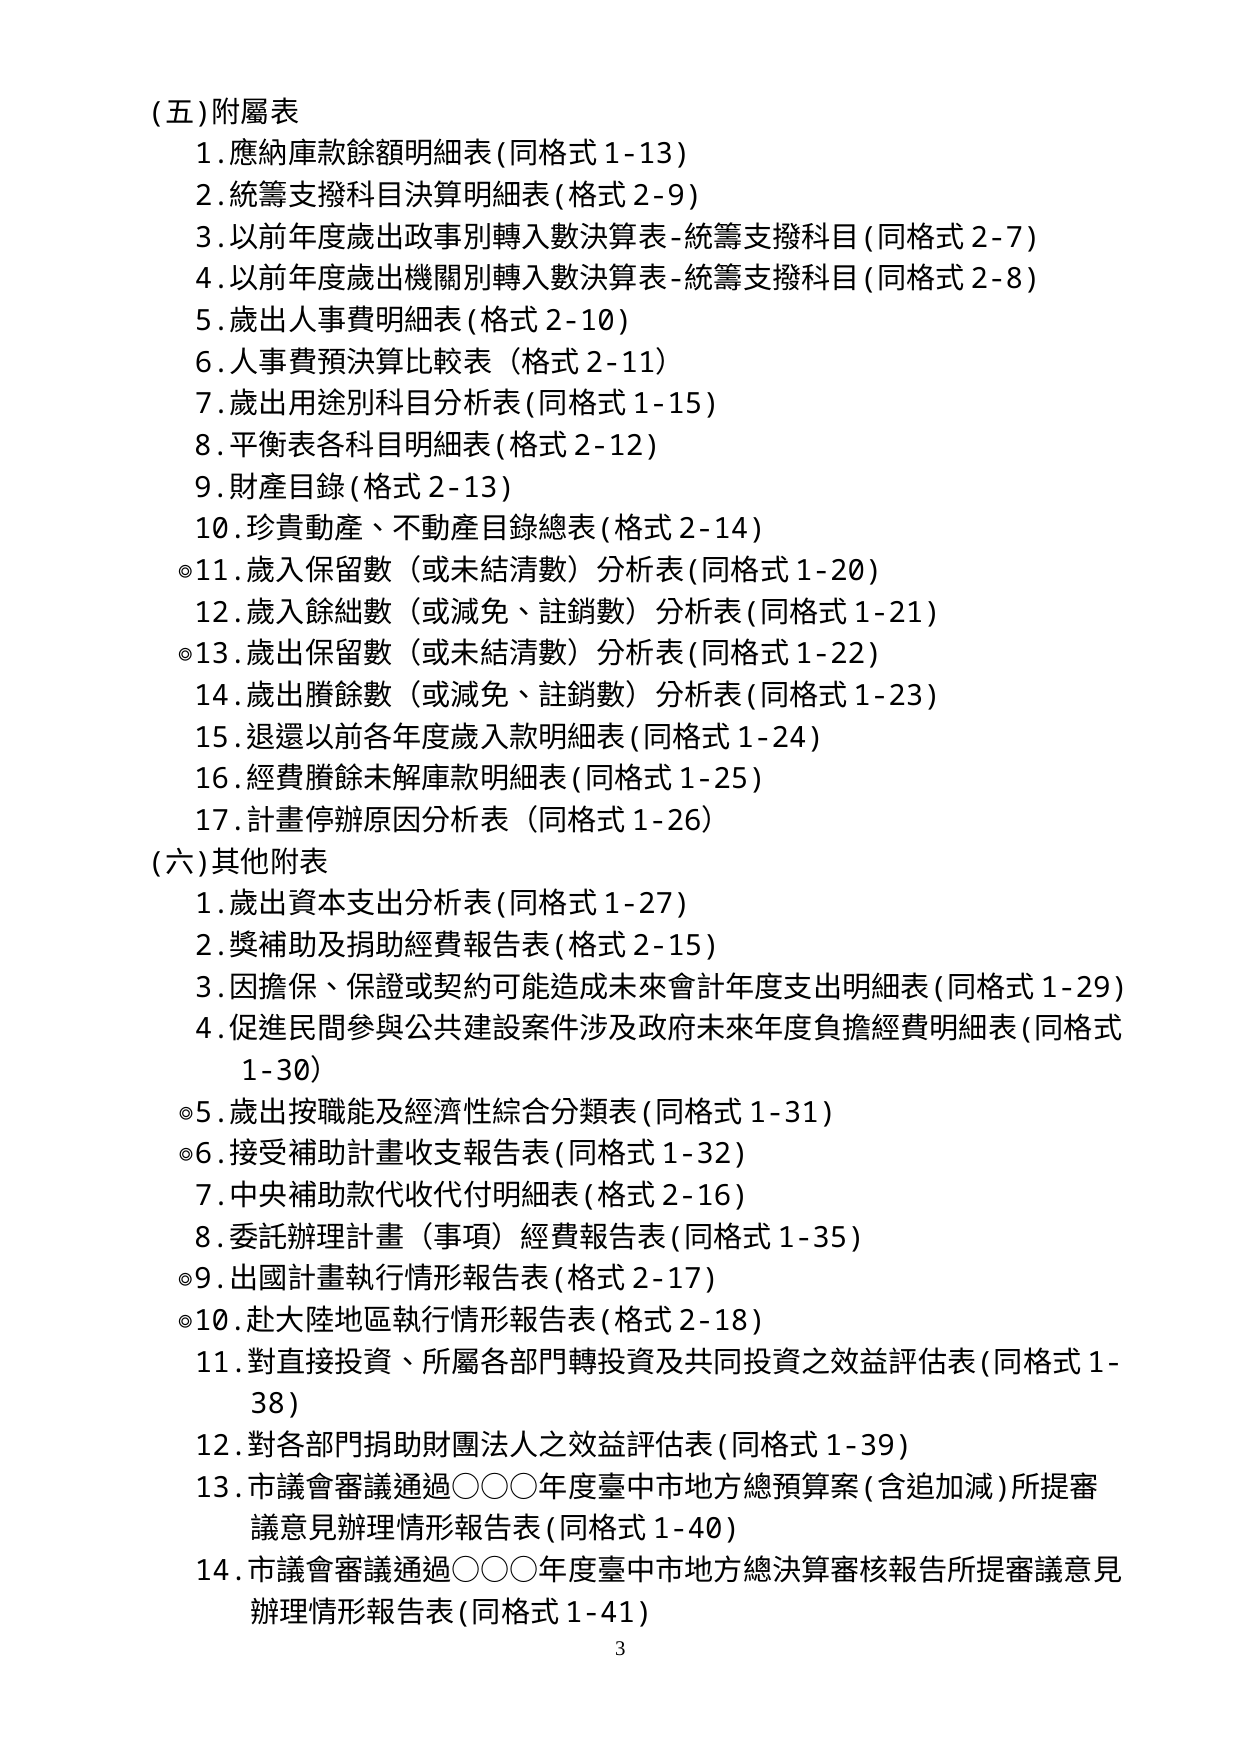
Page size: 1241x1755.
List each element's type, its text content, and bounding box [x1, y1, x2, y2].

text (五)附屬表 [118, 89, 1122, 130]
text ◎3.以前年度歲出政事別轉入數決算表-統籌支撥科目(同格式2-7) [177, 214, 1122, 255]
text ◎12.歲入餘絀數（或減免、註銷數）分析表(同格式1-21) [118, 589, 1122, 630]
text ◎2.統籌支撥科目決算明細表(格式2-9) [177, 172, 1122, 214]
text ◎11.歲入保留數（或未結清數）分析表(同格式1-20) [118, 547, 1122, 589]
text ◎12.對各部門捐助財團法人之效益評估表(同格式1-39) [177, 1422, 1122, 1464]
text ◎16.經費賸餘未解庫款明細表(同格式1-25) [118, 755, 1122, 797]
text ◎10.赴大陸地區執行情形報告表(格式2-18) [118, 1297, 1122, 1339]
text ◎8.委託辦理計畫（事項）經費報告表(同格式1-35) [118, 1214, 1122, 1255]
text ◎4.促進民間參與公共建設案件涉及政府未來年度負擔經費明細表(同格式1-30） [177, 1005, 1155, 1089]
text ◎8.平衡表各科目明細表(格式2-12) [118, 422, 1122, 464]
text ◎15.退還以前各年度歲入款明細表(同格式1-24) [118, 714, 1122, 755]
text ◎3.因擔保、保證或契約可能造成未來會計年度支出明細表(同格式1-29) [177, 964, 1155, 1005]
text ◎5.歲出人事費明細表(格式2-10) [177, 297, 1122, 339]
text ◎10.珍貴動產、不動產目錄總表(格式2-14) [118, 505, 1122, 547]
text ◎7.歲出用途別科目分析表(同格式1-15) [177, 380, 1122, 422]
text ◎2.獎補助及捐助經費報告表(格式2-15) [177, 922, 1155, 964]
text ◎17.計畫停辦原因分析表（同格式1-26） [118, 797, 1122, 839]
text ◎5.歲出按職能及經濟性綜合分類表(同格式1-31) [177, 1089, 1155, 1130]
text ◎11.對直接投資、所屬各部門轉投資及共同投資之效益評估表(同格式1-38) [177, 1339, 1122, 1422]
text ◎14.歲出賸餘數（或減免、註銷數）分析表(同格式1-23) [118, 672, 1122, 714]
text (六)其他附表 [118, 839, 1122, 880]
text ◎14.市議會審議通過○○○年度臺中市地方總決算審核報告所提審議意見辦理情形報告表(同格式1-41) [177, 1547, 1122, 1630]
text ◎1.應納庫款餘額明細表(同格式1-13) [177, 130, 1122, 172]
text ◎7.中央補助款代收代付明細表(格式2-16) [177, 1172, 1155, 1214]
text ◎4.以前年度歲出機關別轉入數決算表-統籌支撥科目(同格式2-8) [177, 255, 1122, 297]
text ◎1.歲出資本支出分析表(同格式1-27) [177, 880, 1155, 922]
text ◎13.歲出保留數（或未結清數）分析表(同格式1-22) [118, 630, 1122, 672]
text ◎13.市議會審議通過○○○年度臺中市地方總預算案(含追加減)所提審議意見辦理情形報告表(同格式1-40) [177, 1464, 1122, 1547]
text ◎9.財產目錄(格式2-13) [118, 464, 1122, 505]
text ◎6.人事費預決算比較表（格式2-11） [177, 339, 1122, 380]
text ◎9.出國計畫執行情形報告表(格式2-17) [118, 1255, 1122, 1297]
text ◎6.接受補助計畫收支報告表(同格式1-32) [177, 1130, 1155, 1172]
